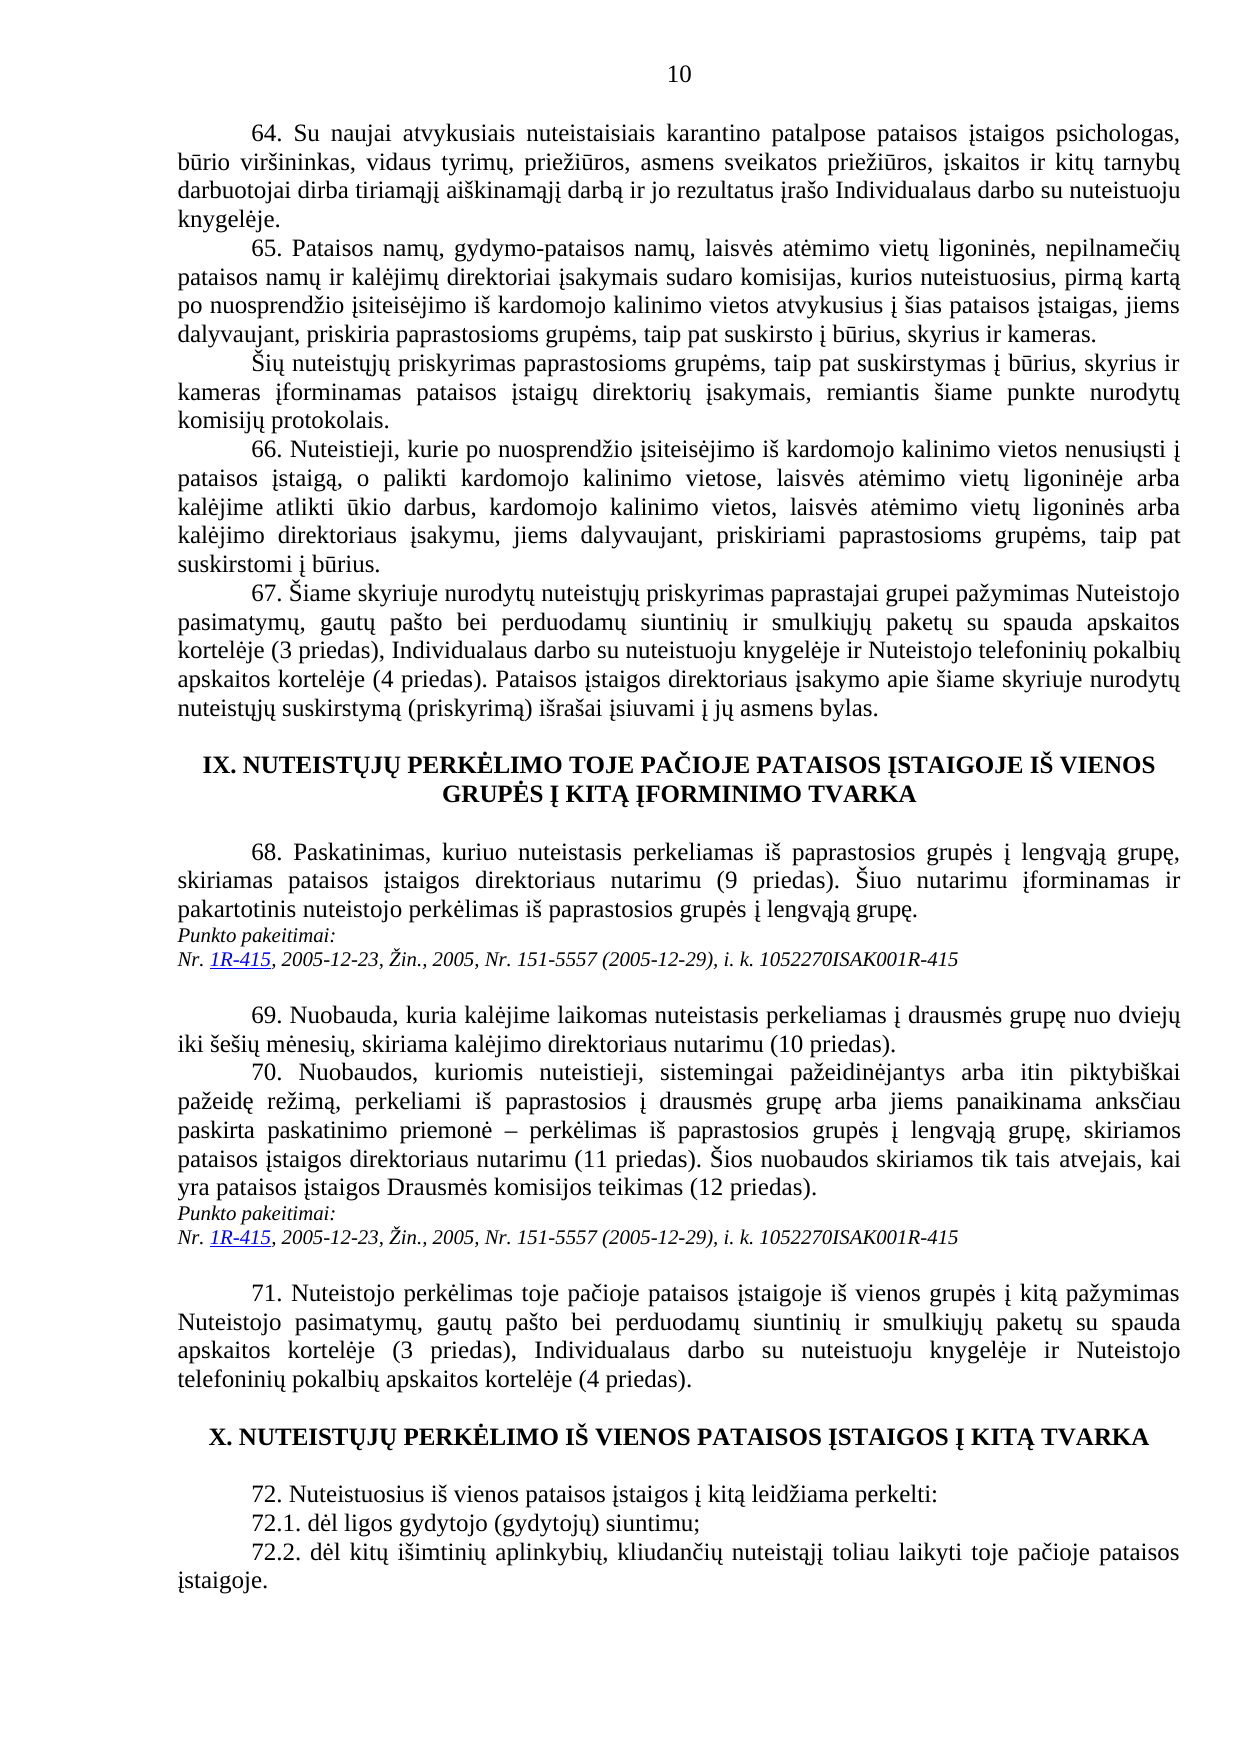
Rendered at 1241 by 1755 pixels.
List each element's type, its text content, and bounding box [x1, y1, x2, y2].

text 72. Nuteistuosius iš vienos pataisos įstaigos į kitą leidžiama perkelti: [177, 1479, 1181, 1508]
text 68. Paskatinimas, kuriuo nuteistasis perkeliamas iš paprastosios grupės į lengvąją grupę, skiriamas pataisos įstaigos direktoriaus nutarimu (9 priedas). Šiuo nutarimu įforminamas ir pakartotinis nuteistojo perkėlimas iš paprastosios grupės į lengvąją grupę. [177, 837, 1181, 923]
text 72.1. dėl ligos gydytojo (gydytojų) siuntimu; [177, 1508, 1181, 1537]
text 70. Nuobaudos, kuriomis nuteistieji, sistemingai pažeidinėjantys arba itin piktybiškai pažeidę režimą, perkeliami iš paprastosios į drausmės grupę arba jiems panaikinama anksčiau paskirta paskatinimo priemonė – perkėlimas iš paprastosios grupės į lengvąją grupę, skiriamos pataisos įstaigos direktoriaus nutarimu (11 priedas). Šios nuobaudos skiriamos tik tais atvejais, kai yra pataisos įstaigos Drausmės komisijos teikimas (12 priedas). [177, 1057, 1181, 1201]
text 72.2. dėl kitų išimtinių aplinkybių, kliudančių nuteistąjį toliau laikyti toje pačioje pataisos įstaigoje. [177, 1537, 1181, 1594]
text IX. NUTEISTŲJŲ PERKĖLIMO TOJE PAČIOJE PATAISOS ĮSTAIGOJE IŠ VIENOS GRUPĖS Į KITĄ ĮFORMINIMO TVARKA [177, 751, 1181, 808]
text 69. Nuobauda, kuria kalėjime laikomas nuteistasis perkeliamas į drausmės grupę nuo dviejų iki šešių mėnesių, skiriama kalėjimo direktoriaus nutarimu (10 priedas). [177, 1000, 1181, 1057]
text 67. Šiame skyriuje nurodytų nuteistųjų priskyrimas paprastajai grupei pažymimas Nuteistojo pasimatymų, gautų pašto bei perduodamų siuntinių ir smulkiųjų paketų su spauda apskaitos kortelėje (3 priedas), Individualaus darbo su nuteistuoju knygelėje ir Nuteistojo telefoninių pokalbių apskaitos kortelėje (4 priedas). Pataisos įstaigos direktoriaus įsakymo apie šiame skyriuje nurodytų nuteistųjų suskirstymą (priskyrimą) išrašai įsiuvami į jų asmens bylas. [177, 578, 1181, 722]
text Punkto pakeitimai: [177, 1201, 1181, 1225]
text 71. Nuteistojo perkėlimas toje pačioje pataisos įstaigoje iš vienos grupės į kitą pažymimas Nuteistojo pasimatymų, gautų pašto bei perduodamų siuntinių ir smulkiųjų paketų su spauda apskaitos kortelėje (3 priedas), Individualaus darbo su nuteistuoju knygelėje ir Nuteistojo telefoninių pokalbių apskaitos kortelėje (4 priedas). [177, 1278, 1181, 1393]
text Punkto pakeitimai: [177, 923, 1181, 947]
text Šių nuteistųjų priskyrimas paprastosioms grupėms, taip pat suskirstymas į būrius, skyrius ir kameras įforminamas pataisos įstaigų direktorių įsakymais, remiantis šiame punkte nurodytų komisijų protokolais. [177, 348, 1181, 434]
text Nr. 1R-415, 2005-12-23, Žin., 2005, Nr. 151-5557 (2005-12-29), i. k. 1052270ISAK001R-415 [177, 1225, 1181, 1249]
text 65. Pataisos namų, gydymo-pataisos namų, laisvės atėmimo vietų ligoninės, nepilnamečių pataisos namų ir kalėjimų direktoriai įsakymais sudaro komisijas, kurios nuteistuosius, pirmą kartą po nuosprendžio įsiteisėjimo iš kardomojo kalinimo vietos atvykusius į šias pataisos įstaigas, jiems dalyvaujant, priskiria paprastosioms grupėms, taip pat suskirsto į būrius, skyrius ir kameras. [177, 233, 1181, 348]
text 66. Nuteistieji, kurie po nuosprendžio įsiteisėjimo iš kardomojo kalinimo vietos nenusiųsti į pataisos įstaigą, o palikti kardomojo kalinimo vietose, laisvės atėmimo vietų ligoninėje arba kalėjime atlikti ūkio darbus, kardomojo kalinimo vietos, laisvės atėmimo vietų ligoninės arba kalėjimo direktoriaus įsakymu, jiems dalyvaujant, priskiriami paprastosioms grupėms, taip pat suskirstomi į būrius. [177, 434, 1181, 578]
text Nr. 1R-415, 2005-12-23, Žin., 2005, Nr. 151-5557 (2005-12-29), i. k. 1052270ISAK001R-415 [177, 947, 1181, 971]
text 64. Su naujai atvykusiais nuteistaisiais karantino patalpose pataisos įstaigos psichologas, būrio viršininkas, vidaus tyrimų, priežiūros, asmens sveikatos priežiūros, įskaitos ir kitų tarnybų darbuotojai dirba tiriamąjį aiškinamąjį darbą ir jo rezultatus įrašo Individualaus darbo su nuteistuoju knygelėje. [177, 118, 1181, 233]
text X. NUTEISTŲJŲ PERKĖLIMO IŠ VIENOS PATAISOS ĮSTAIGOS Į KITĄ TVARKA [177, 1422, 1181, 1451]
